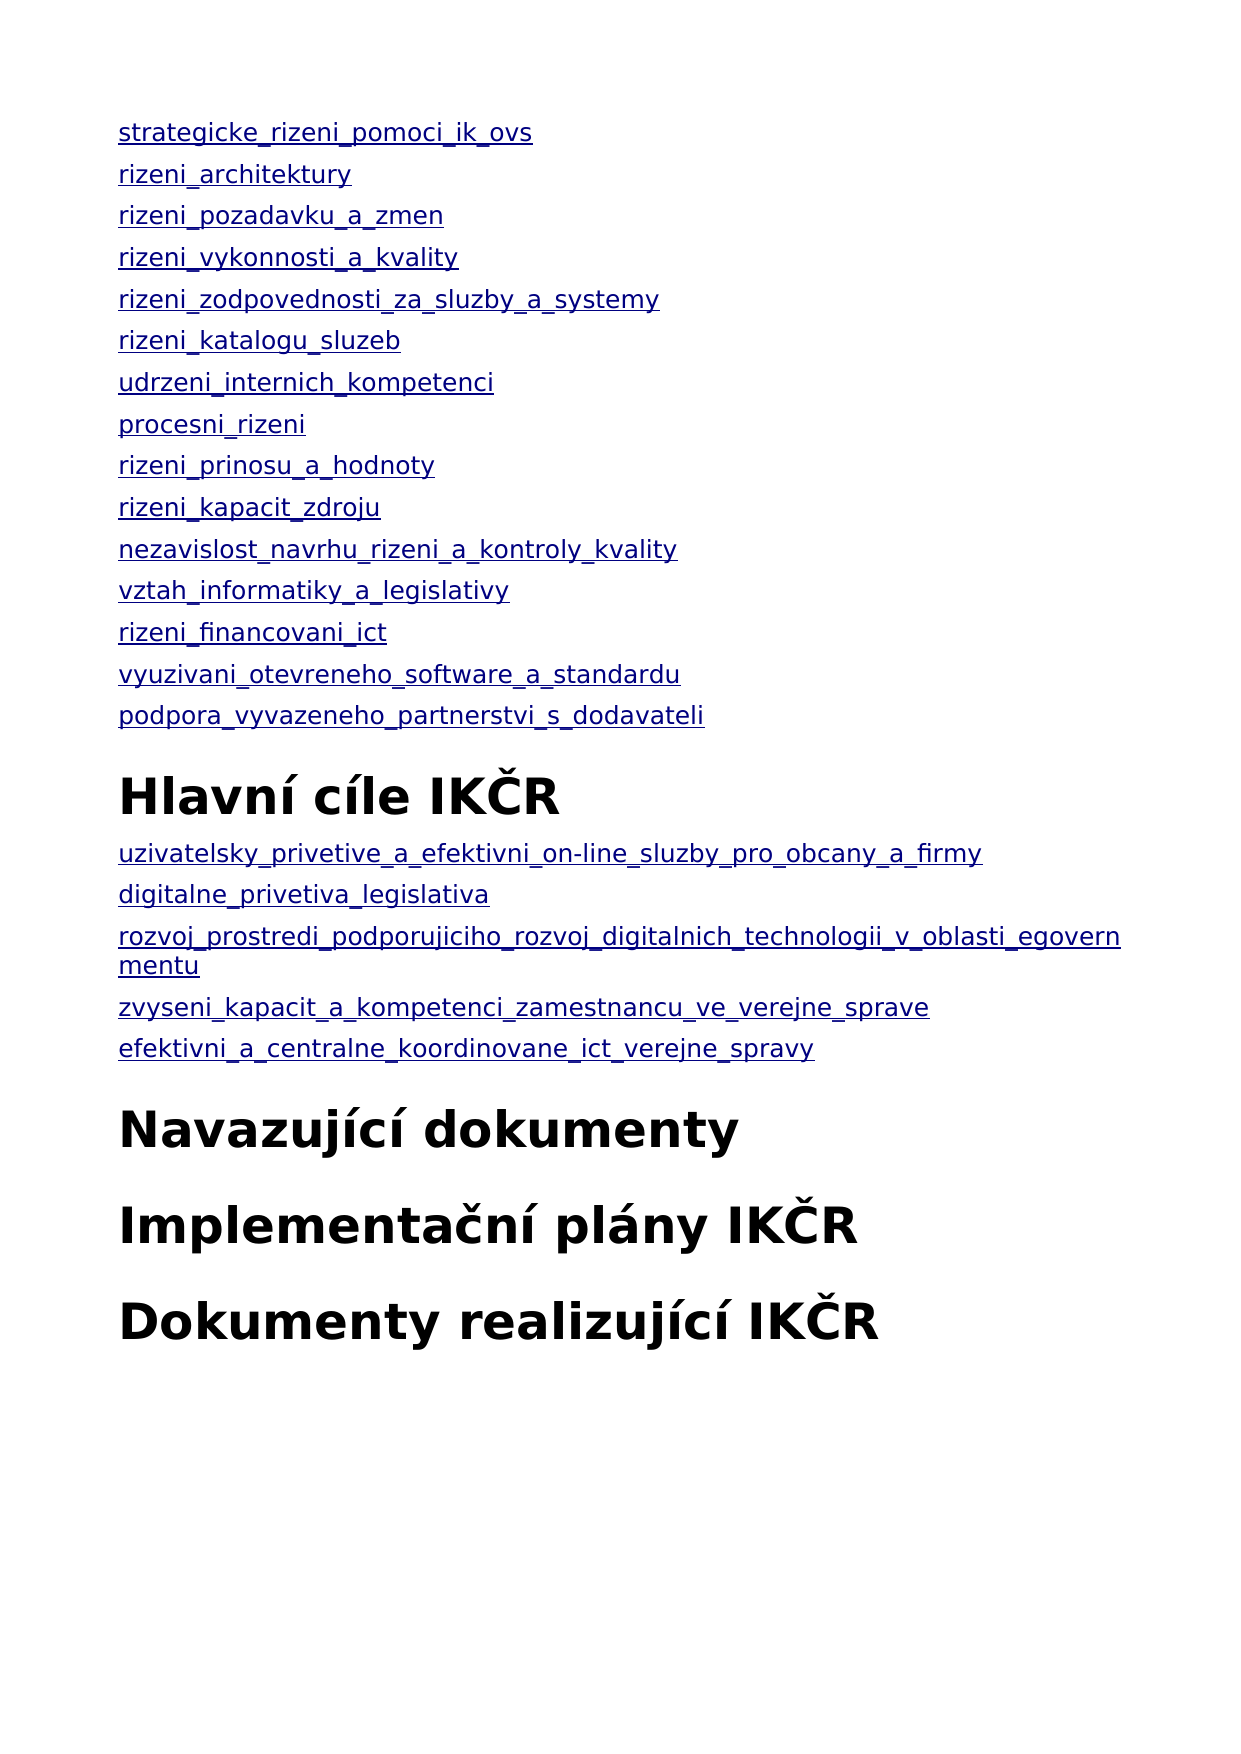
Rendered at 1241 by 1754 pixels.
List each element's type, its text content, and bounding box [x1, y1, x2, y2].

subtitle Hlavní cíle IKČR [118, 768, 1122, 826]
text digitalne_privetiva_legislativa [118, 881, 1122, 910]
text strategicke_rizeni_pomoci_ik_ovs [118, 118, 1122, 147]
text procesni_rizeni [118, 410, 1122, 439]
text rizeni_zodpovednosti_za_sluzby_a_systemy [118, 285, 1122, 314]
text rizeni_architektury [118, 160, 1122, 189]
text zvyseni_kapacit_a_kompetenci_zamestnancu_ve_verejne_sprave [118, 993, 1122, 1022]
subtitle Implementační plány IKČR [118, 1197, 1122, 1255]
text vztah_informatiky_a_legislativy [118, 576, 1122, 606]
text rizeni_financovani_ict [118, 618, 1122, 647]
text uzivatelsky_privetive_a_efektivni_on-line_sluzby_pro_obcany_a_firmy [118, 839, 1122, 868]
text podpora_vyvazeneho_partnerstvi_s_dodavateli [118, 701, 1122, 731]
text efektivni_a_centralne_koordinovane_ict_verejne_spravy [118, 1035, 1122, 1064]
text rizeni_kapacit_zdroju [118, 493, 1122, 522]
text rizeni_katalogu_sluzeb [118, 326, 1122, 356]
text udrzeni_internich_kompetenci [118, 368, 1122, 397]
text nezavislost_navrhu_rizeni_a_kontroly_kvality [118, 535, 1122, 564]
subtitle Dokumenty realizující IKČR [118, 1293, 1122, 1351]
text rizeni_pozadavku_a_zmen [118, 201, 1122, 231]
text rizeni_prinosu_a_hodnoty [118, 451, 1122, 481]
text vyuzivani_otevreneho_software_a_standardu [118, 660, 1122, 689]
text rizeni_vykonnosti_a_kvality [118, 243, 1122, 272]
text rozvoj_prostredi_podporujiciho_rozvoj_digitalnich_technologii_v_oblasti_egovernmentu [118, 922, 1122, 981]
subtitle Navazující dokumenty [118, 1101, 1122, 1159]
